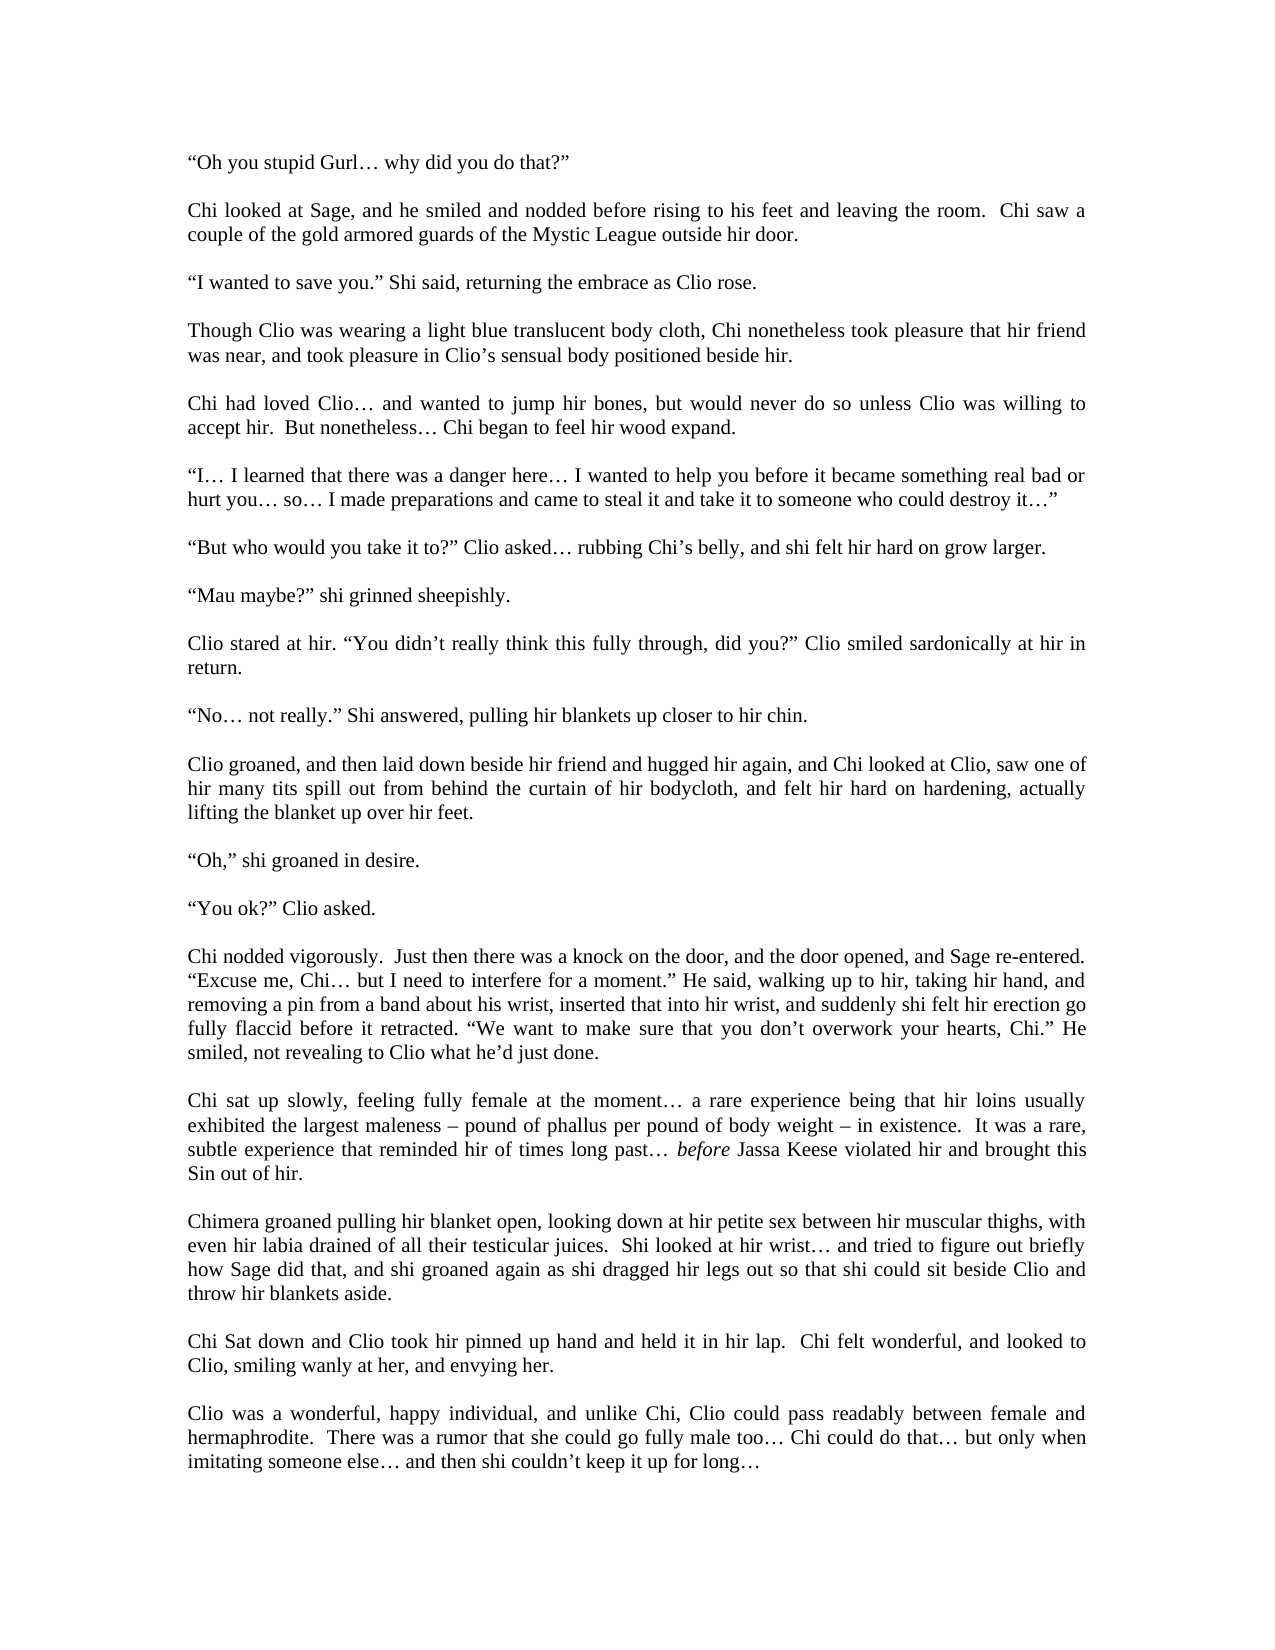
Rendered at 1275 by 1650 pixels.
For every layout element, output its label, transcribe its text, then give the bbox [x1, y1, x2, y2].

text Clio stared at hir. “You didn’t really think this fully through, did you?” Clio smiled sardonically at hir in return. [187, 631, 1087, 679]
text “Oh,” shi groaned in desire. [187, 848, 1087, 872]
text “I… I learned that there was a danger here… I wanted to help you before it became something real bad or hurt you… so… I made preparations and came to steal it and take it to someone who could destroy it…” [187, 463, 1087, 511]
text Clio was a wonderful, happy individual, and unlike Chi, Clio could pass readably between female and hermaphrodite. There was a rumor that she could go fully male too… Chi could do that… but only when imitating someone else… and then shi couldn’t keep it up for long… [187, 1401, 1087, 1473]
text “You ok?” Clio asked. [187, 896, 1087, 920]
text “Mau maybe?” shi grinned sheepishly. [187, 583, 1087, 607]
text “No… not really.” Shi answered, pulling hir blankets up closer to hir chin. [187, 703, 1087, 727]
text Clio groaned, and then laid down beside hir friend and hugged hir again, and Chi looked at Clio, saw one of hir many tits spill out from behind the curtain of hir bodycloth, and felt hir hard on hardening, actually lifting the blanket up over hir feet. [187, 752, 1087, 824]
text “But who would you take it to?” Clio asked… rubbing Chi’s belly, and shi felt hir hard on grow larger. [187, 535, 1087, 559]
text Chi looked at Sage, and he smiled and nodded before rising to his feet and leaving the room. Chi saw a couple of the gold armored guards of the Mystic League outside hir door. [187, 198, 1087, 246]
text Though Clio was wearing a light blue translucent body cloth, Chi nonetheless took pleasure that hir friend was near, and took pleasure in Clio’s sensual body positioned beside hir. [187, 318, 1087, 367]
text “Oh you stupid Gurl… why did you do that?” [187, 150, 1087, 174]
text Chi sat up slowly, feeling fully female at the moment… a rare experience being that hir loins usually exhibited the largest maleness – pound of phallus per pound of body weight – in existence. It was a rare, subtle experience that reminded hir of times long past… before Jassa Keese violated hir and brought this Sin out of hir. [187, 1088, 1087, 1185]
text “I wanted to save you.” Shi said, returning the embrace as Clio rose. [187, 270, 1087, 294]
text Chi nodded vigorously. Just then there was a knock on the door, and the door opened, and Sage re-entered. “Excuse me, Chi… but I need to interfere for a moment.” He said, walking up to hir, taking hir hand, and removing a pin from a band about his wrist, inserted that into hir wrist, and suddenly shi felt hir erection go fully flaccid before it retracted. “We want to make sure that you don’t overwork your hearts, Chi.” He smiled, not revealing to Clio what he’d just done. [187, 944, 1087, 1064]
text Chi Sat down and Clio took hir pinned up hand and held it in hir lap. Chi felt wonderful, and looked to Clio, smiling wanly at her, and envying her. [187, 1329, 1087, 1377]
text Chi had loved Clio… and wanted to jump hir bones, but would never do so unless Clio was willing to accept hir. But nonetheless… Chi began to feel hir wood expand. [187, 391, 1087, 439]
text Chimera groaned pulling hir blanket open, looking down at hir petite sex between hir muscular thighs, with even hir labia drained of all their testicular juices. Shi looked at hir wrist… and tried to figure out briefly how Sage did that, and shi groaned again as shi dragged hir legs out so that shi could sit beside Clio and throw hir blankets aside. [187, 1209, 1087, 1305]
